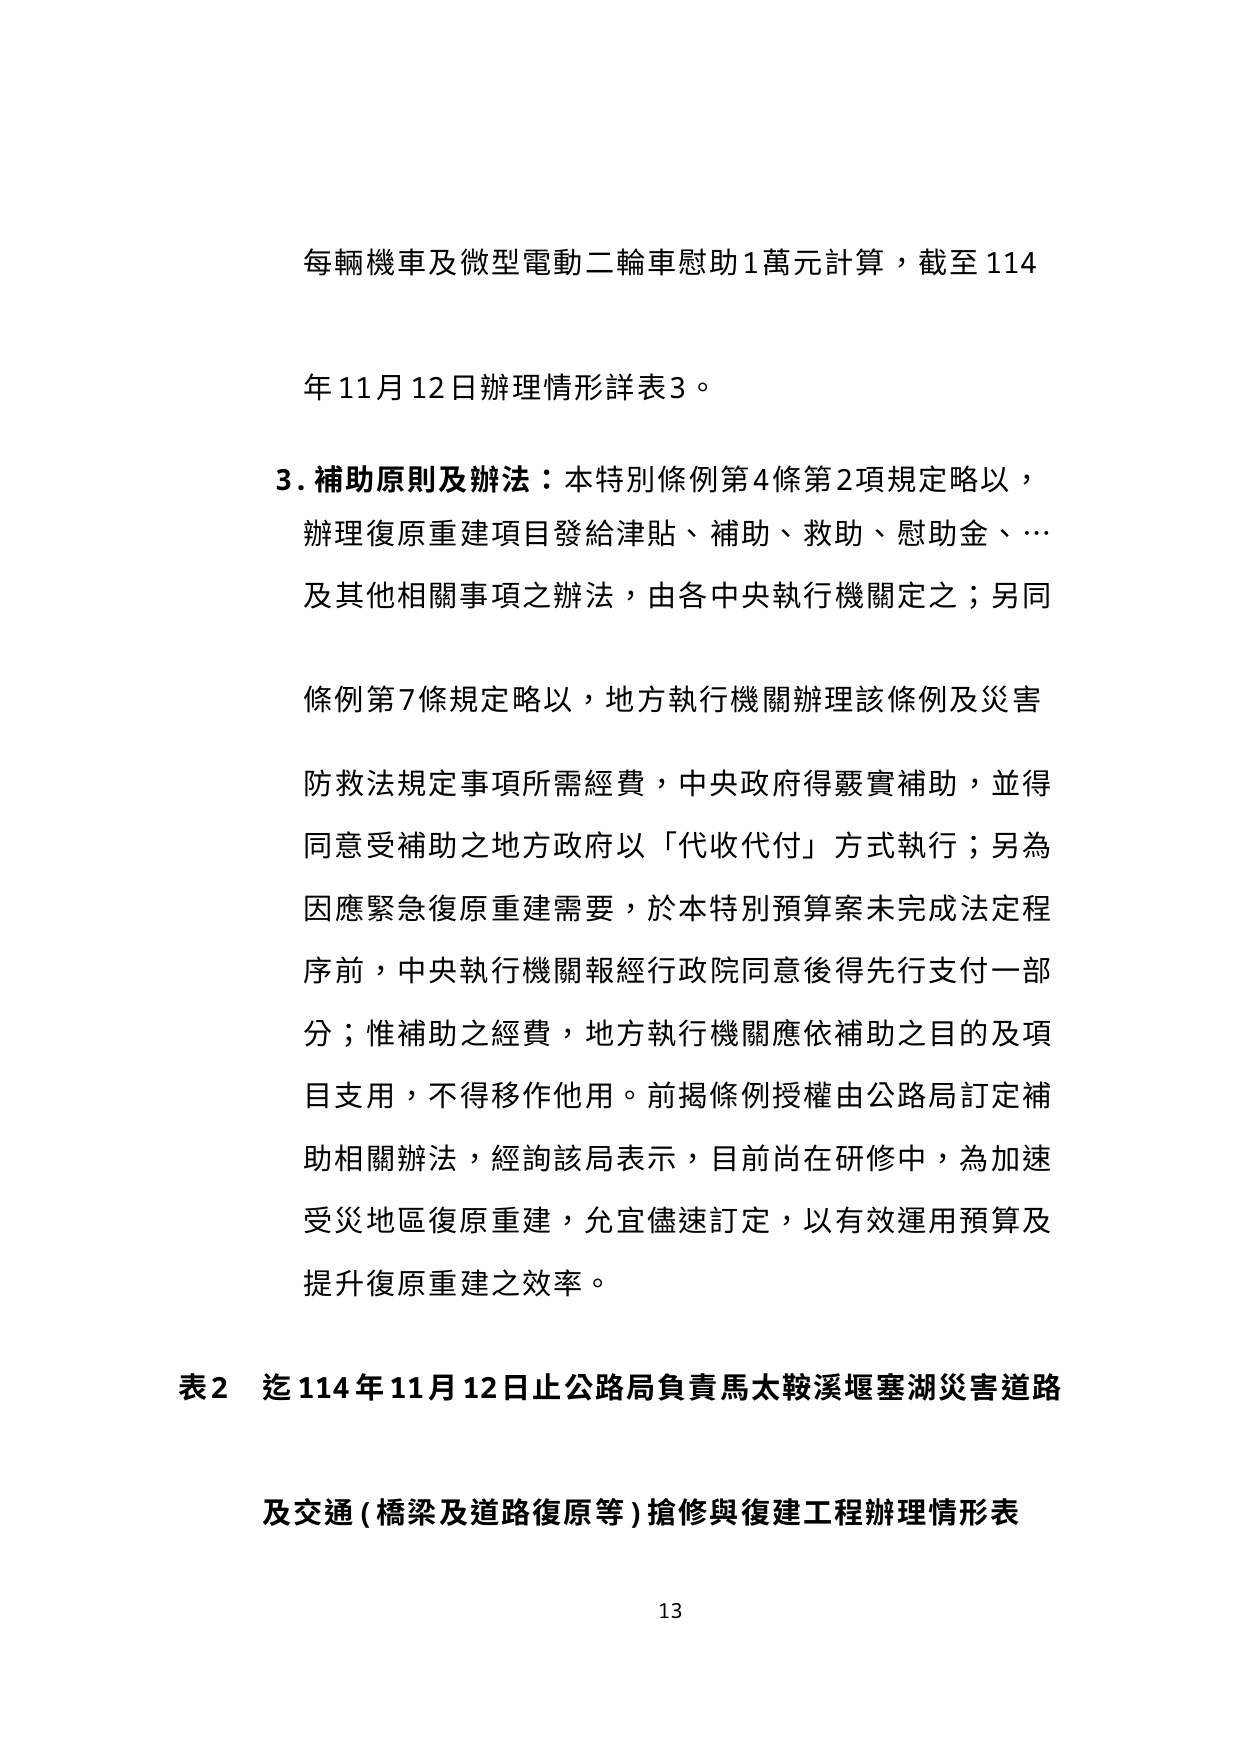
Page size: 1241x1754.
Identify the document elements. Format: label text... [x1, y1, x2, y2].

text 表2 迄114年11月12日止公路局負責馬太鞍溪堰塞湖災害道路及交通(橋梁及道路復原等)搶修與復建工程辦理情形表 [177, 1302, 1063, 1552]
text 每輛機車及微型電動二輪車慰助1萬元計算，截至114年11月12日辦理情形詳表3。 [266, 177, 1063, 427]
text 3.補助原則及辦法：本特別條例第4條第2項規定略以，辦理復原重建項目發給津貼、補助、救助、慰助金、…及其他相關事項之辦法，由各中央執行機關定之；另同條例第7條規定略以，地方執行機關辦理該條例及災害防救法規定事項所需經費，中央政府得覈實補助，並得同意受補助之地方政府以「代收代付」方式執行；另為因應緊急復原重建需要，於本特別預算案未完成法定程序前，中央執行機關報經行政院同意後得先行支付一部分；惟補助之經費，地方執行機關應依補助之目的及項目支用，不得移作他用。前揭條例授權由公路局訂定補助相關辦法，經詢該局表示，目前尚在研修中，為加速受災地區復原重建，允宜儘速訂定，以有效運用預算及提升復原重建之效率。 [266, 427, 1063, 1302]
